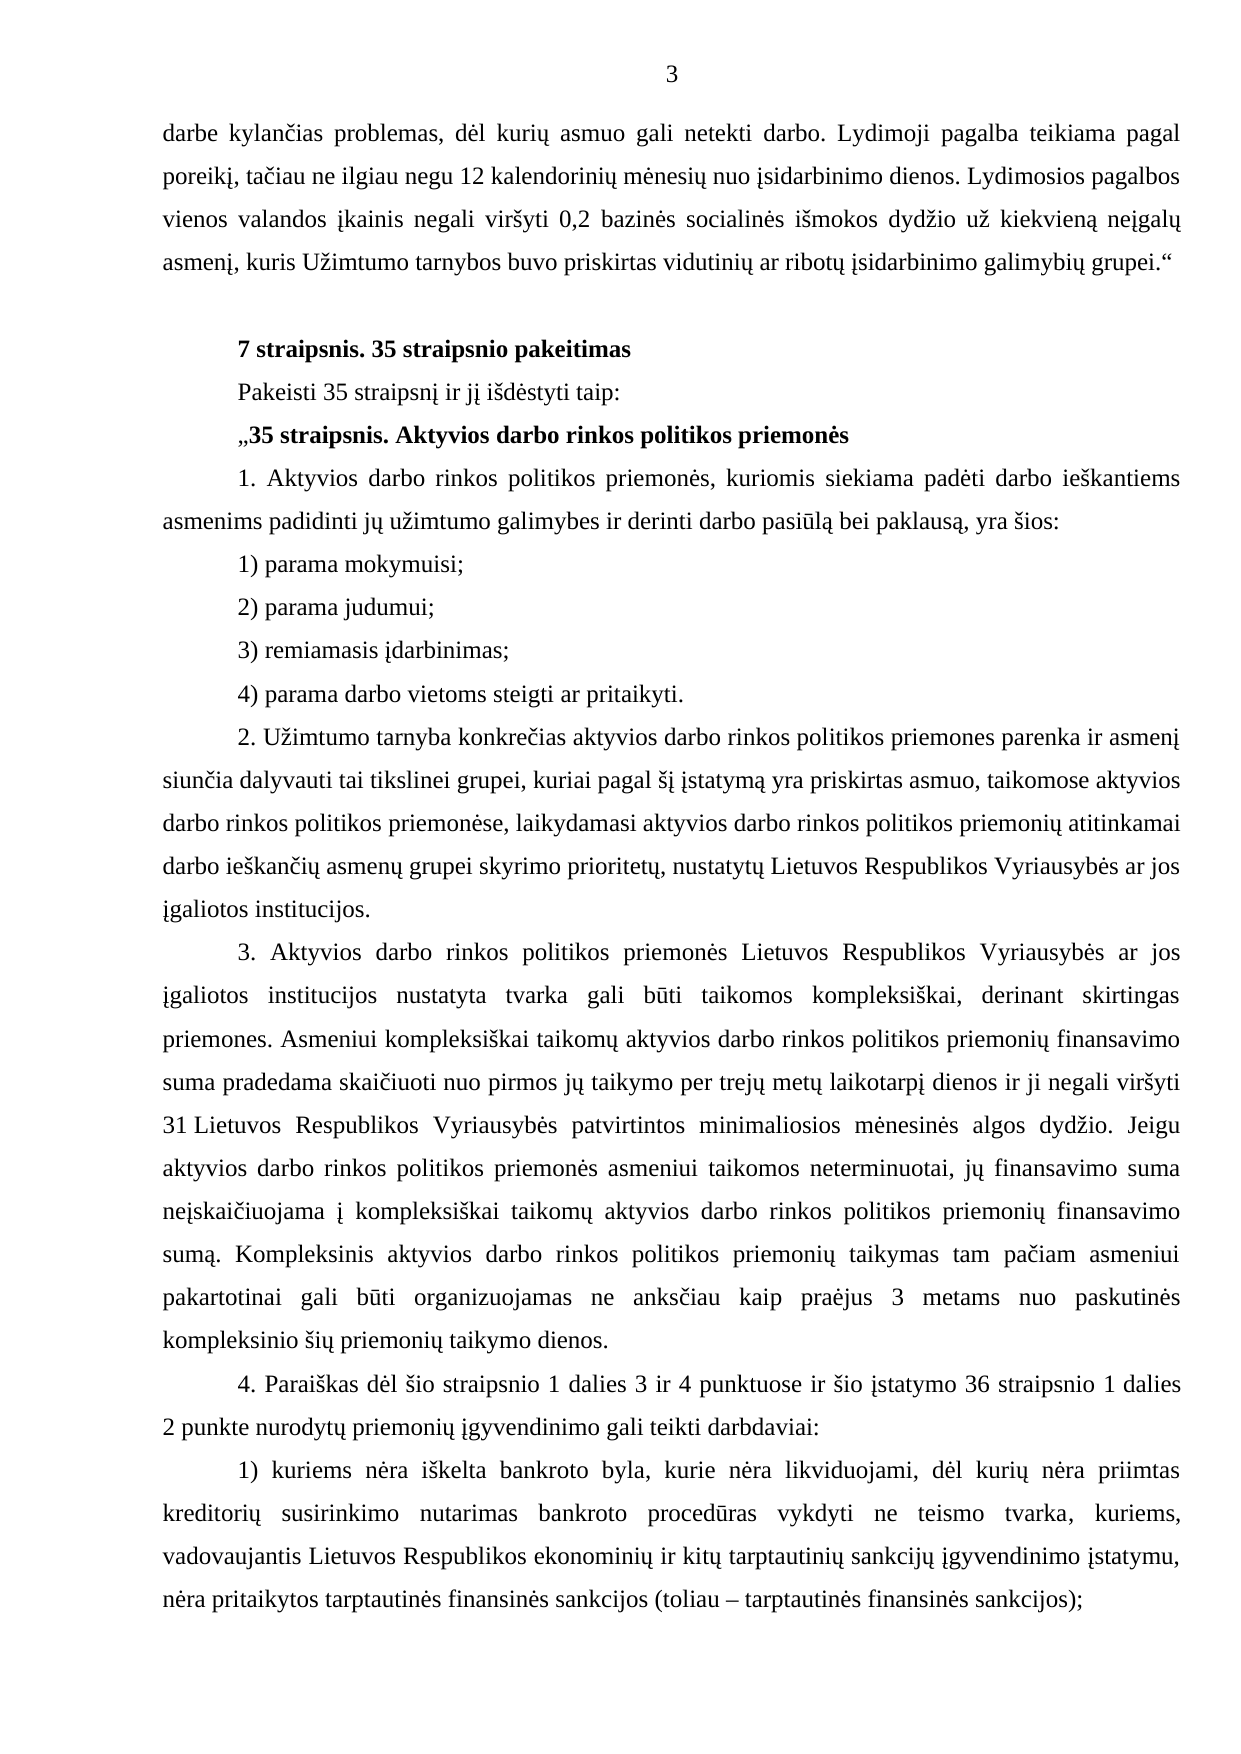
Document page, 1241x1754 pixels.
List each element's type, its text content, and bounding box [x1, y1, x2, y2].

text 3. Aktyvios darbo rinkos politikos priemonės Lietuvos Respublikos Vyriausybės ar jos įgaliotos institucijos nustatyta tvarka gali būti taikomos kompleksiškai, derinant skirtingas priemones. Asmeniui kompleksiškai taikomų aktyvios darbo rinkos politikos priemonių finansavimo suma pradedama skaičiuoti nuo pirmos jų taikymo per trejų metų laikotarpį dienos ir ji negali viršyti 31 Lietuvos Respublikos Vyriausybės patvirtintos minimaliosios mėnesinės algos dydžio. Jeigu aktyvios darbo rinkos politikos priemonės asmeniui taikomos neterminuotai, jų finansavimo suma neįskaičiuojama į kompleksiškai taikomų aktyvios darbo rinkos politikos priemonių finansavimo sumą. Kompleksinis aktyvios darbo rinkos politikos priemonių taikymas tam pačiam asmeniui pakartotinai gali būti organizuojamas ne anksčiau kaip praėjus 3 metams nuo paskutinės kompleksinio šių priemonių taikymo dienos. [162, 937, 1181, 1354]
text 4) parama darbo vietoms steigti ar pritaikyti. [162, 679, 1181, 707]
text 7 straipsnis. 35 straipsnio pakeitimas [162, 334, 1181, 362]
text „35 straipsnis. Aktyvios darbo rinkos politikos priemonės [162, 420, 1181, 449]
text 2) parama judumui; [162, 592, 1181, 621]
text 1) kuriems nėra iškelta bankroto byla, kurie nėra likviduojami, dėl kurių nėra priimtas kreditorių susirinkimo nutarimas bankroto procedūras vykdyti ne teismo tvarka, kuriems, vadovaujantis Lietuvos Respublikos ekonominių ir kitų tarptautinių sankcijų įgyvendinimo įstatymu, nėra pritaikytos tarptautinės finansinės sankcijos (toliau – tarptautinės finansinės sankcijos); [162, 1455, 1181, 1613]
text Pakeisti 35 straipsnį ir jį išdėstyti taip: [162, 377, 1181, 406]
text 1) parama mokymuisi; [162, 549, 1181, 578]
text darbe kylančias problemas, dėl kurių asmuo gali netekti darbo. Lydimoji pagalba teikiama pagal poreikį, tačiau ne ilgiau negu 12 kalendorinių mėnesių nuo įsidarbinimo dienos. Lydimosios pagalbos vienos valandos įkainis negali viršyti 0,2 bazinės socialinės išmokos dydžio už kiekvieną neįgalų asmenį, kuris Užimtumo tarnybos buvo priskirtas vidutinių ar ribotų įsidarbinimo galimybių grupei.“ [162, 118, 1181, 276]
text 2. Užimtumo tarnyba konkrečias aktyvios darbo rinkos politikos priemones parenka ir asmenį siunčia dalyvauti tai tikslinei grupei, kuriai pagal šį įstatymą yra priskirtas asmuo, taikomose aktyvios darbo rinkos politikos priemonėse, laikydamasi aktyvios darbo rinkos politikos priemonių atitinkamai darbo ieškančių asmenų grupei skyrimo prioritetų, nustatytų Lietuvos Respublikos Vyriausybės ar jos įgaliotos institucijos. [162, 722, 1181, 923]
text 1. Aktyvios darbo rinkos politikos priemonės, kuriomis siekiama padėti darbo ieškantiems asmenims padidinti jų užimtumo galimybes ir derinti darbo pasiūlą bei paklausą, yra šios: [162, 463, 1181, 535]
text 4. Paraiškas dėl šio straipsnio 1 dalies 3 ir 4 punktuose ir šio įstatymo 36 straipsnio 1 dalies 2 punkte nurodytų priemonių įgyvendinimo gali teikti darbdaviai: [162, 1369, 1181, 1441]
text 3) remiamasis įdarbinimas; [162, 636, 1181, 664]
